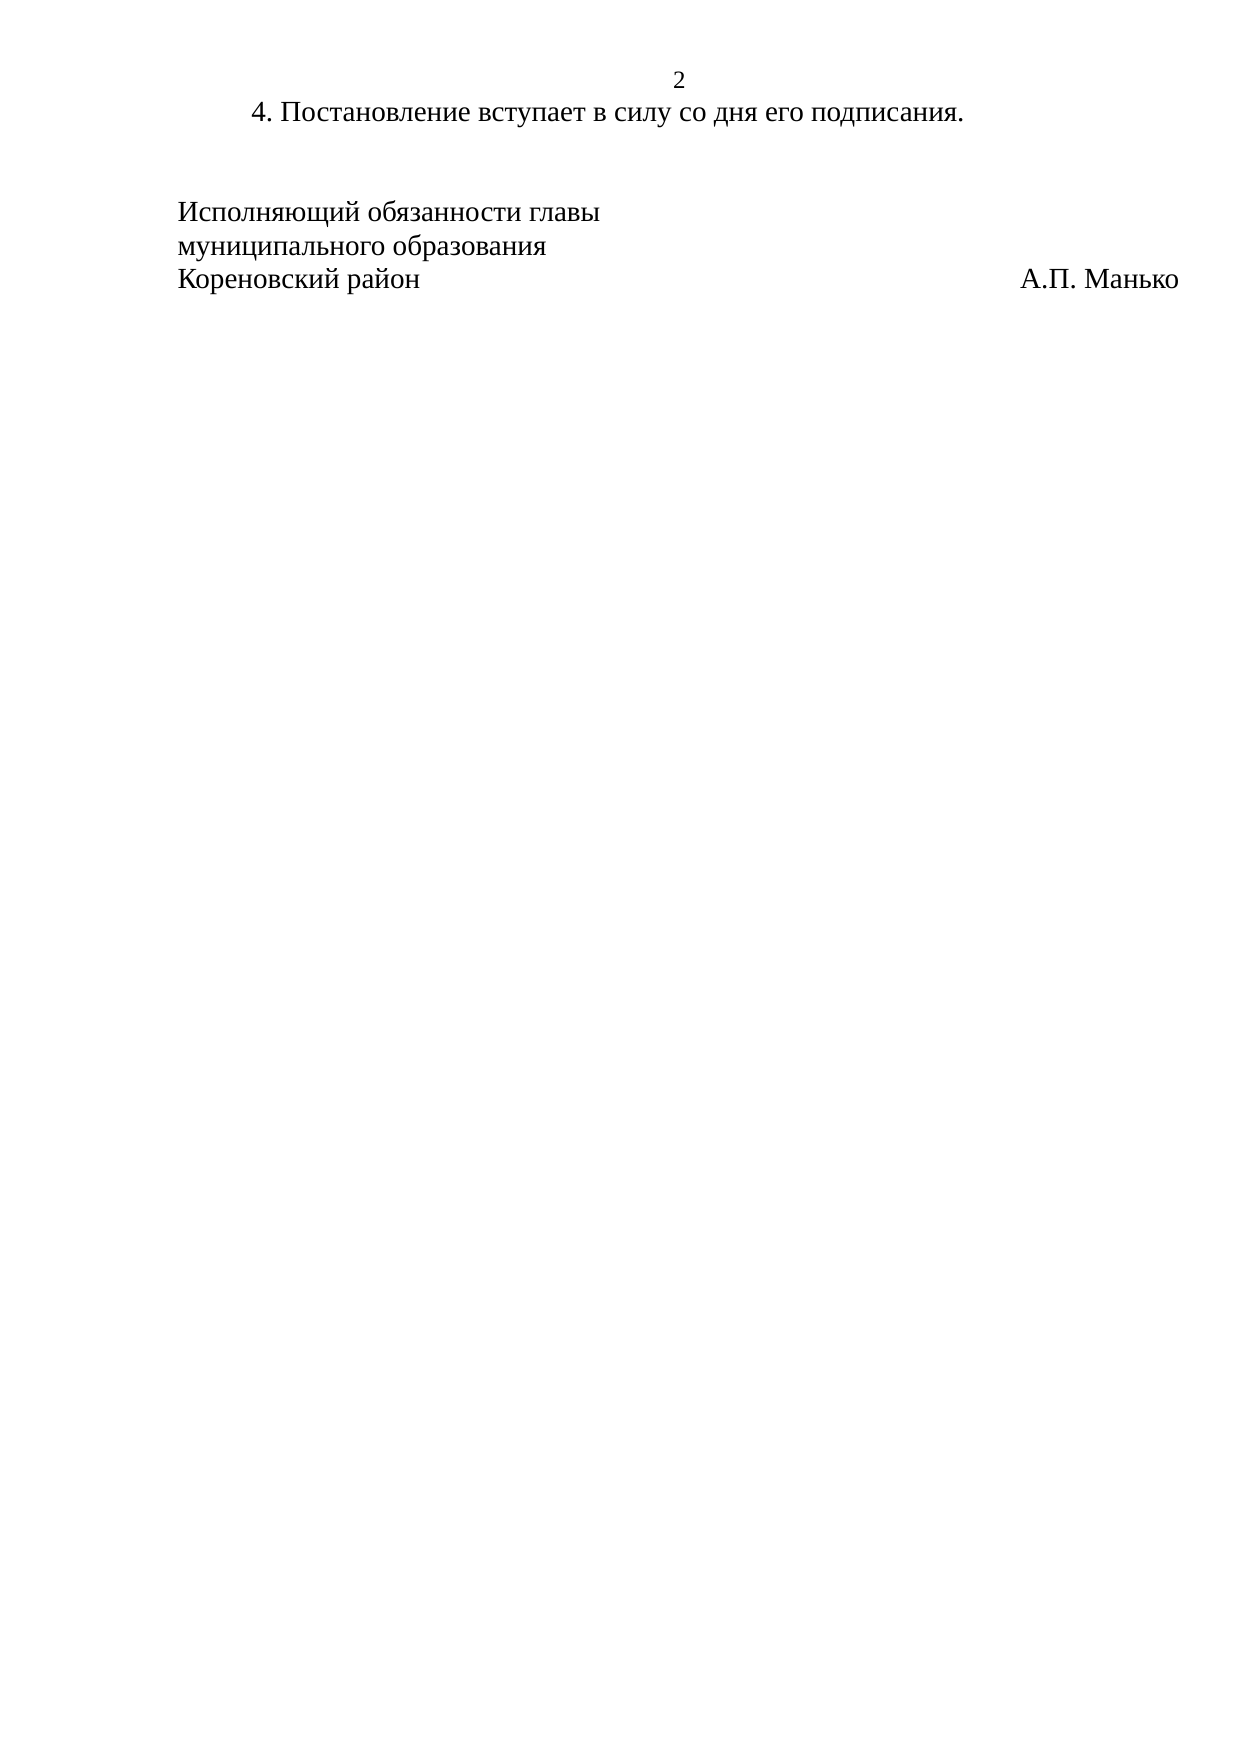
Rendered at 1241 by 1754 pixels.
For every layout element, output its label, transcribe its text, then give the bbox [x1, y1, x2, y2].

table_header Исполняющий обязанности главы муниципального образования Кореновский район [177, 194, 757, 295]
table_header А.П. Манько [758, 194, 1181, 295]
text 4. Постановление вступает в силу со дня его подписания. [177, 94, 1181, 127]
